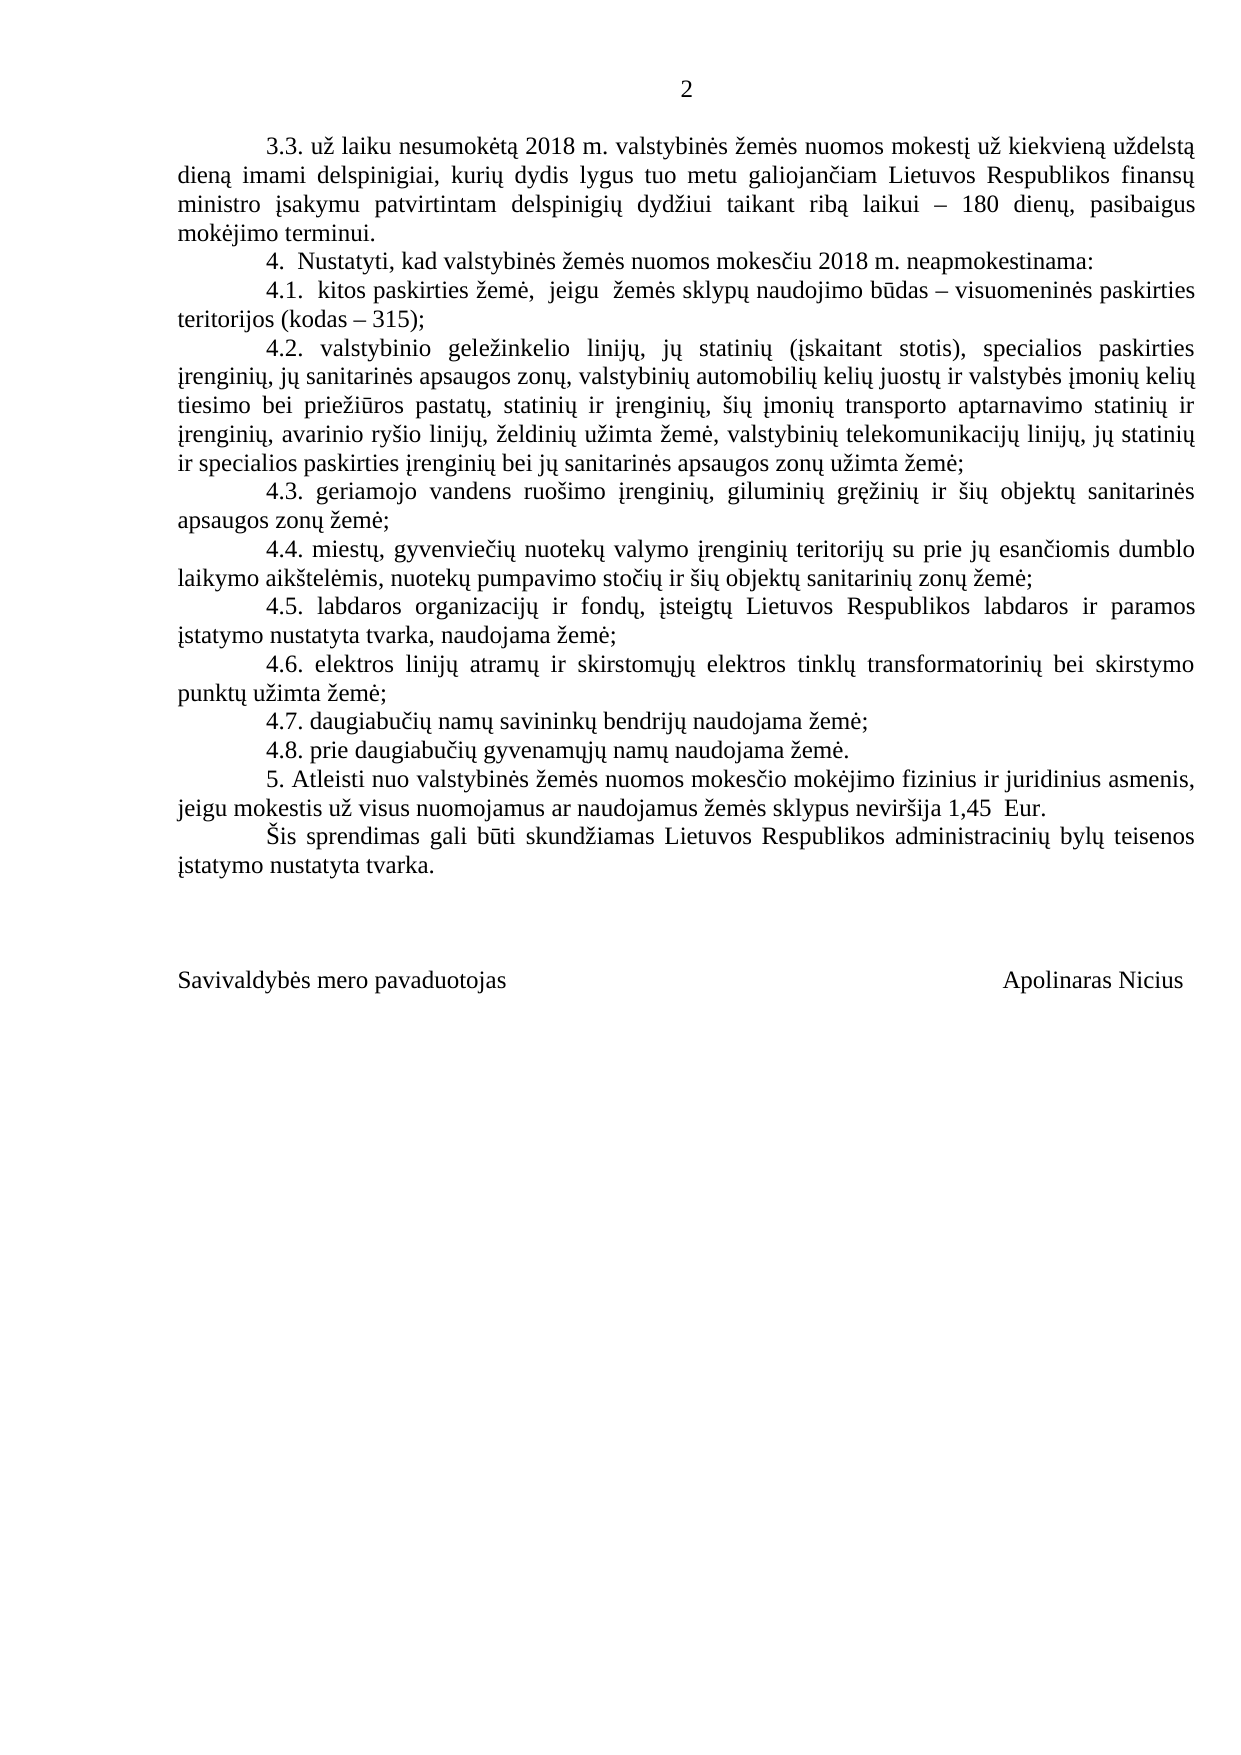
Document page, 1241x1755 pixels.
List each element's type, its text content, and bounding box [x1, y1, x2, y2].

text 4.4. miestų, gyvenviečių nuotekų valymo įrenginių teritorijų su prie jų esančiomis dumblo laikymo aikštelėmis, nuotekų pumpavimo stočių ir šių objektų sanitarinių zonų žemė; [177, 534, 1196, 591]
text 4.5. labdaros organizacijų ir fondų, įsteigtų Lietuvos Respublikos labdaros ir paramos įstatymo nustatyta tvarka, naudojama žemė; [177, 591, 1196, 649]
text 4.7. daugiabučių namų savininkų bendrijų naudojama žemė; [177, 706, 1196, 735]
text 4.1. kitos paskirties žemė, jeigu žemės sklypų naudojimo būdas – visuomeninės paskirties teritorijos (kodas – 315); [177, 275, 1196, 333]
text 3.3. už laiku nesumokėtą 2018 m. valstybinės žemės nuomos mokestį už kiekvieną uždelstą dieną imami delspinigiai, kurių dydis lygus tuo metu galiojančiam Lietuvos Respublikos finansų ministro įsakymu patvirtintam delspinigių dydžiui taikant ribą laikui – 180 dienų, pasibaigus mokėjimo terminui. [177, 131, 1196, 246]
text 5. Atleisti nuo valstybinės žemės nuomos mokesčio mokėjimo fizinius ir juridinius asmenis, jeigu mokestis už visus nuomojamus ar naudojamus žemės sklypus neviršija 1,45 Eur. [177, 764, 1196, 821]
text 4.6. elektros linijų atramų ir skirstomųjų elektros tinklų transformatorinių bei skirstymo punktų užimta žemė; [177, 649, 1196, 706]
text Šis sprendimas gali būti skundžiamas Lietuvos Respublikos administracinių bylų teisenos įstatymo nustatyta tvarka. [177, 821, 1196, 879]
text 4.8. prie daugiabučių gyvenamųjų namų naudojama žemė. [177, 735, 1196, 764]
text Savivaldybės mero pavaduotojas Apolinaras Nicius [177, 965, 1196, 994]
text 4.3. geriamojo vandens ruošimo įrenginių, giluminių gręžinių ir šių objektų sanitarinės apsaugos zonų žemė; [177, 476, 1196, 534]
text 4. Nustatyti, kad valstybinės žemės nuomos mokesčiu 2018 m. neapmokestinama: [177, 246, 1196, 275]
text 4.2. valstybinio geležinkelio linijų, jų statinių (įskaitant stotis), specialios paskirties įrenginių, jų sanitarinės apsaugos zonų, valstybinių automobilių kelių juostų ir valstybės įmonių kelių tiesimo bei priežiūros pastatų, statinių ir įrenginių, šių įmonių transporto aptarnavimo statinių ir įrenginių, avarinio ryšio linijų, želdinių užimta žemė, valstybinių telekomunikacijų linijų, jų statinių ir specialios paskirties įrenginių bei jų sanitarinės apsaugos zonų užimta žemė; [177, 333, 1196, 476]
